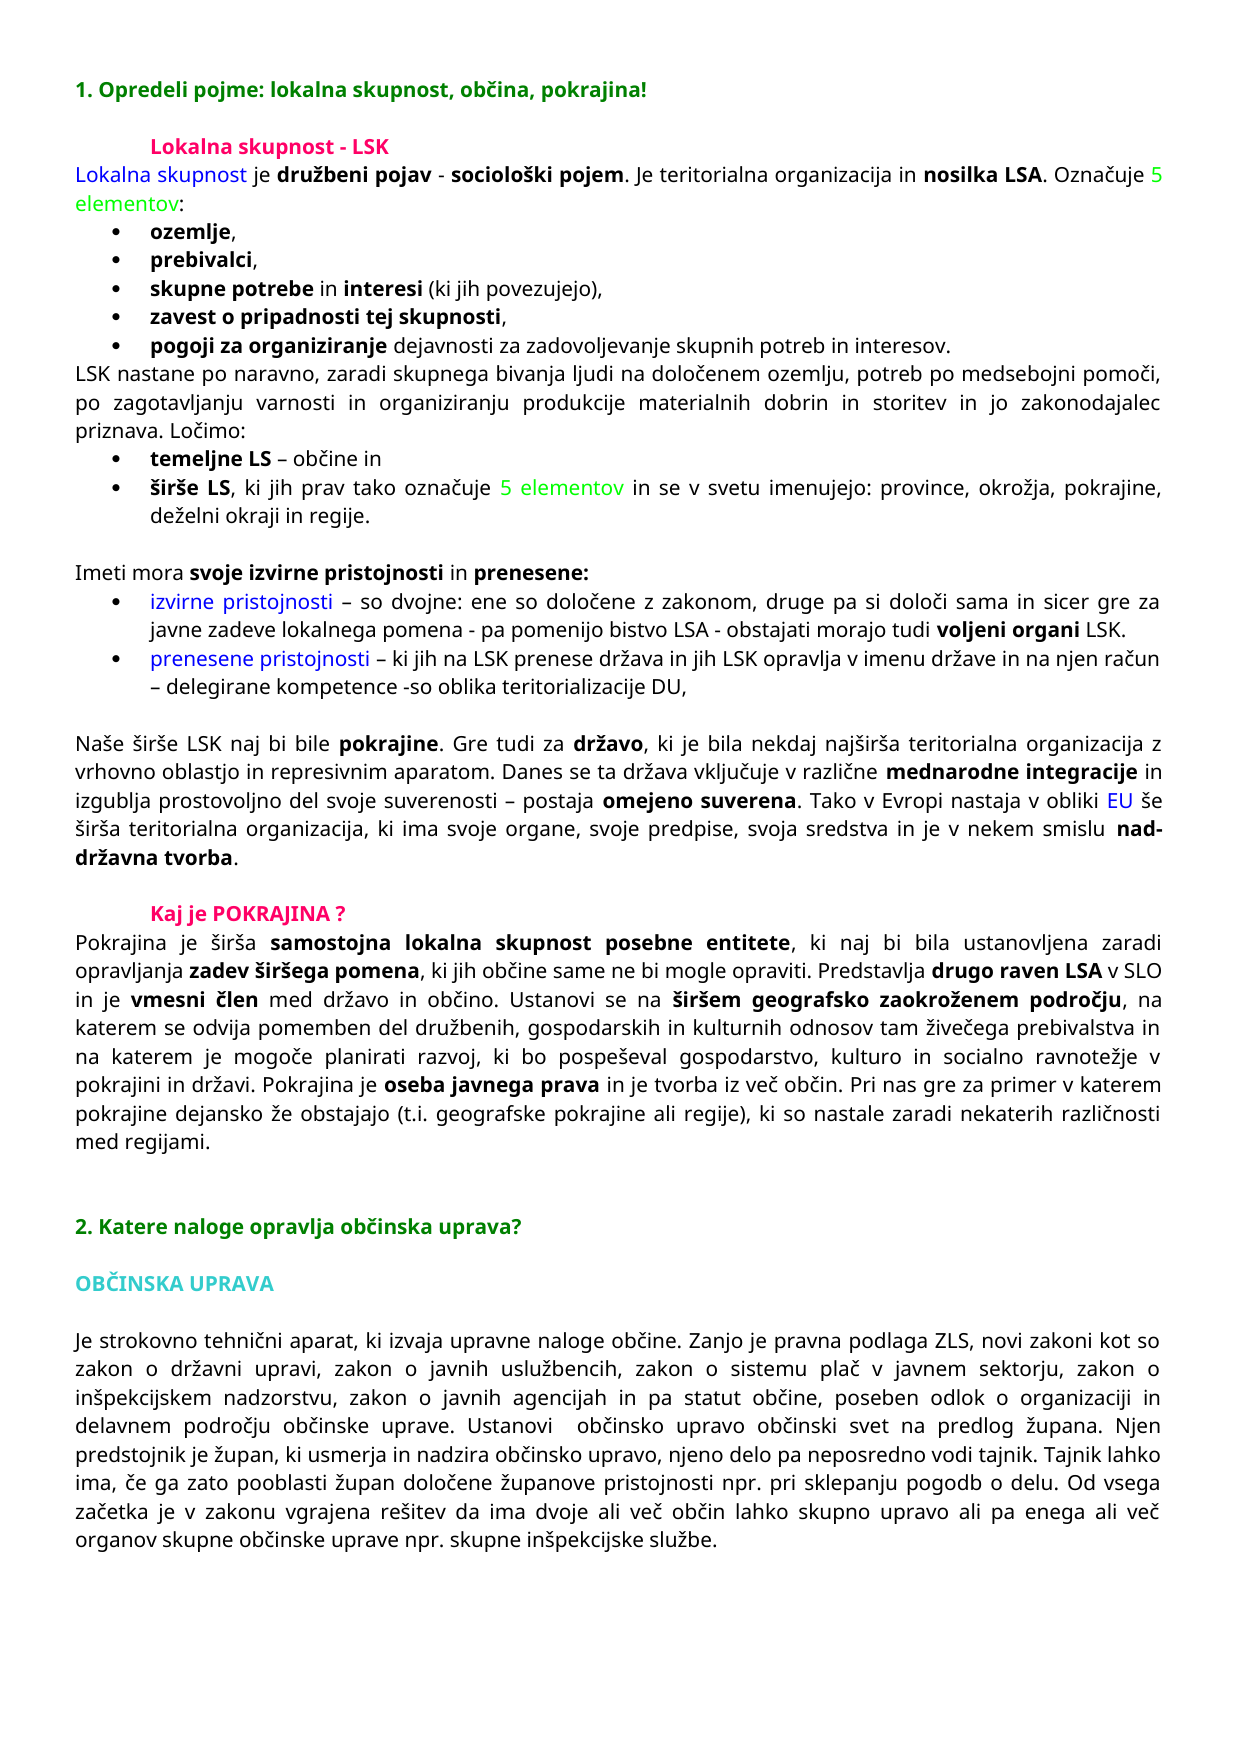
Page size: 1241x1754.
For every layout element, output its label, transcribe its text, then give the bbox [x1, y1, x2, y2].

list izvirne pristojnosti – so dvojne: ene so določene z zakonom, druge pa si določi sama in sicer gre za javne zadeve lokalnega pomena - pa pomenijo bistvo LSA - obstajati morajo tudi voljeni organi LSK. [112, 587, 1162, 644]
text 2. Katere naloge opravlja občinska uprava? [75, 1212, 1162, 1241]
text Pokrajina je širša samostojna lokalna skupnost posebne entitete, ki naj bi bila ustanovljena zaradi opravljanja zadev širšega pomena, ki jih občine same ne bi mogle opraviti. Predstavlja drugo raven LSA v SLO in je vmesni člen med državo in občino. Ustanovi se na širšem geografsko zaokroženem področju, na katerem se odvija pomemben del družbenih, gospodarskih in kulturnih odnosov tam živečega prebivalstva in na katerem je mogoče planirati razvoj, ki bo pospeševal gospodarstvo, kulturo in socialno ravnotežje v pokrajini in državi. Pokrajina je oseba javnega prava in je tvorba iz več občin. Pri nas gre za primer v katerem pokrajine dejansko že obstajajo (t.i. geografske pokrajine ali regije), ki so nastale zaradi nekaterih različnosti med regijami. [75, 928, 1162, 1156]
text Naše širše LSK naj bi bile pokrajine. Gre tudi za državo, ki je bila nekdaj najširša teritorialna organizacija z vrhovno oblastjo in represivnim aparatom. Danes se ta država vključuje v različne mednarodne integracije in izgublja prostovoljno del svoje suverenosti – postaja omejeno suverena. Tako v Evropi nastaja v obliki EU še širša teritorialna organizacija, ki ima svoje organe, svoje predpise, svoja sredstva in je v nekem smislu nad-državna tvorba. [75, 729, 1162, 871]
subtitle Kaj je POKRAJINA ? [112, 899, 1162, 928]
subtitle Lokalna skupnost - LSK [112, 132, 1162, 160]
list ozemlje, [112, 217, 1162, 246]
list pogoji za organiziranje dejavnosti za zadovoljevanje skupnih potreb in interesov. [112, 331, 1162, 359]
text Je strokovno tehnični aparat, ki izvaja upravne naloge občine. Zanjo je pravna podlaga ZLS, novi zakoni kot so zakon o državni upravi, zakon o javnih uslužbencih, zakon o sistemu plač v javnem sektorju, zakon o inšpekcijskem nadzorstvu, zakon o javnih agencijah in pa statut občine, poseben odlok o organizaciji in delavnem področju občinske uprave. Ustanovi občinsko upravo občinski svet na predlog župana. Njen predstojnik je župan, ki usmerja in nadzira občinsko upravo, njeno delo pa neposredno vodi tajnik. Tajnik lahko ima, če ga zato pooblasti župan določene županove pristojnosti npr. pri sklepanju pogodb o delu. Od vsega začetka je v zakonu vgrajena rešitev da ima dvoje ali več občin lahko skupno upravo ali pa enega ali več organov skupne občinske uprave npr. skupne inšpekcijske službe. [75, 1326, 1162, 1554]
text Lokalna skupnost je družbeni pojav - sociološki pojem. Je teritorialna organizacija in nosilka LSA. Označuje 5 elementov: [75, 160, 1162, 217]
text 1. Opredeli pojme: lokalna skupnost, občina, pokrajina! [75, 75, 1162, 132]
list prebivalci, [112, 246, 1162, 274]
text Imeti mora svoje izvirne pristojnosti in prenesene: [75, 558, 1162, 587]
list prenesene pristojnosti – ki jih na LSK prenese država in jih LSK opravlja v imenu države in na njen račun – delegirane kompetence -so oblika teritorializacije DU, [112, 644, 1162, 701]
text OBČINSKA UPRAVA [75, 1241, 1162, 1298]
list skupne potrebe in interesi (ki jih povezujejo), [112, 274, 1162, 302]
text LSK nastane po naravno, zaradi skupnega bivanja ljudi na določenem ozemlju, potreb po medsebojni pomoči, po zagotavljanju varnosti in organiziranju produkcije materialnih dobrin in storitev in jo zakonodajalec priznava. Ločimo: [75, 359, 1162, 444]
list širše LS, ki jih prav tako označuje 5 elementov in se v svetu imenujejo: province, okrožja, pokrajine, deželni okraji in regije. [112, 473, 1162, 530]
list zavest o pripadnosti tej skupnosti, [112, 302, 1162, 331]
list temeljne LS – občine in [112, 444, 1162, 473]
